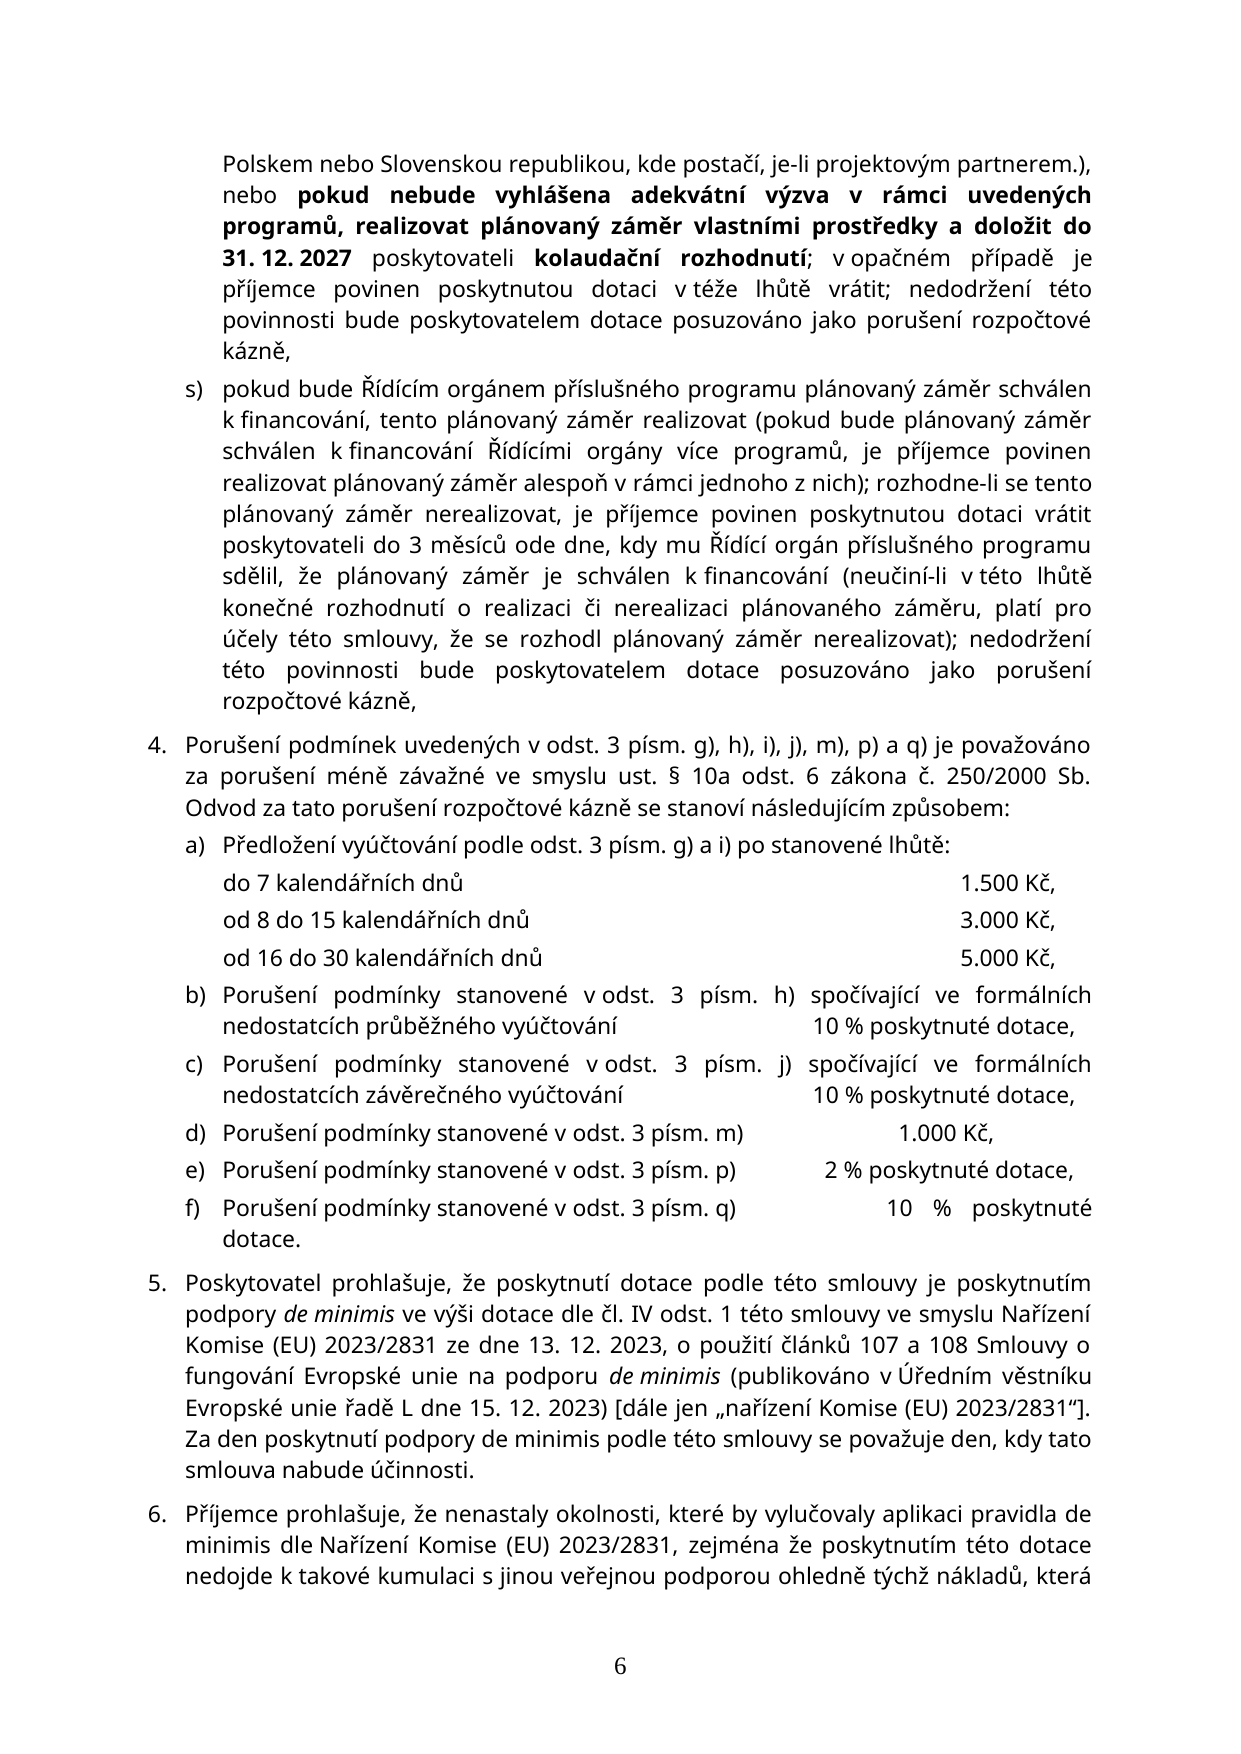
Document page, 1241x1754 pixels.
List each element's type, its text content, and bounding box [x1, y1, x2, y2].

list Porušení podmínek uvedených v odst. 3 písm. g), h), i), j), m), p) a q) je považováno za porušení méně závažné ve smyslu ust. § 10a odst. 6 zákona č. 250/2000 Sb. Odvod za tato porušení rozpočtové kázně se stanoví následujícím způsobem: [148, 729, 1092, 823]
list Polskem nebo Slovenskou republikou, kde postačí, je-li projektovým partnerem.), nebo pokud nebude vyhlášena adekvátní výzva v rámci uvedených programů, realizovat plánovaný záměr vlastními prostředky a doložit do 31. 12. 2027 poskytovateli kolaudační rozhodnutí; v opačném případě je příjemce povinen poskytnutou dotaci v téže lhůtě vrátit; nedodržení této povinnosti bude poskytovatelem dotace posuzováno jako porušení rozpočtové kázně, [185, 148, 1092, 366]
list Porušení podmínky stanovené v odst. 3 písm. m) 1.000 Kč, [185, 1116, 1092, 1148]
text od 16 do 30 kalendářních dnů 5.000 Kč, [223, 941, 1092, 973]
list pokud bude Řídícím orgánem příslušného programu plánovaný záměr schválen k financování, tento plánovaný záměr realizovat (pokud bude plánovaný záměr schválen k financování Řídícími orgány více programů, je příjemce povinen realizovat plánovaný záměr alespoň v rámci jednoho z nich); rozhodne-li se tento plánovaný záměr nerealizovat, je příjemce povinen poskytnutou dotaci vrátit poskytovateli do 3 měsíců ode dne, kdy mu Řídící orgán příslušného programu sdělil, že plánovaný záměr je schválen k financování (neučiní-li v této lhůtě konečné rozhodnutí o realizaci či nerealizaci plánovaného záměru, platí pro účely této smlouvy, že se rozhodl plánovaný záměr nerealizovat); nedodržení této povinnosti bude poskytovatelem dotace posuzováno jako porušení rozpočtové kázně, [185, 373, 1092, 716]
list Porušení podmínky stanovené v odst. 3 písm. j) spočívající ve formálních nedostatcích závěrečného vyúčtování 10 % poskytnuté dotace, [185, 1048, 1092, 1110]
list Porušení podmínky stanovené v odst. 3 písm. h) spočívající ve formálních nedostatcích průběžného vyúčtování 10 % poskytnuté dotace, [185, 979, 1092, 1041]
list Příjemce prohlašuje, že nenastaly okolnosti, které by vylučovaly aplikaci pravidla de minimis dle Nařízení Komise (EU) 2023/2831, zejména že poskytnutím této dotace nedojde k takové kumulaci s jinou veřejnou podporou ohledně týchž nákladů, která [148, 1498, 1092, 1591]
list Porušení podmínky stanovené v odst. 3 písm. p) 2 % poskytnuté dotace, [185, 1154, 1092, 1185]
list Poskytovatel prohlašuje, že poskytnutí dotace podle této smlouvy je poskytnutím podpory de minimis ve výši dotace dle čl. IV odst. 1 této smlouvy ve smyslu Nařízení Komise (EU) 2023/2831 ze dne 13. 12. 2023, o použití článků 107 a 108 Smlouvy o fungování Evropské unie na podporu de minimis (publikováno v Úředním věstníku Evropské unie řadě L dne 15. 12. 2023) [dále jen „nařízení Komise (EU) 2023/2831“]. Za den poskytnutí podpory de minimis podle této smlouvy se považuje den, kdy tato smlouva nabude účinnosti. [148, 1266, 1092, 1485]
list Předložení vyúčtování podle odst. 3 písm. g) a i) po stanovené lhůtě: [185, 829, 1092, 860]
text od 8 do 15 kalendářních dnů 3.000 Kč, [223, 904, 1092, 935]
text do 7 kalendářních dnů 1.500 Kč, [223, 866, 1092, 898]
list Porušení podmínky stanovené v odst. 3 písm. q) 10 % poskytnuté dotace. [185, 1191, 1092, 1254]
